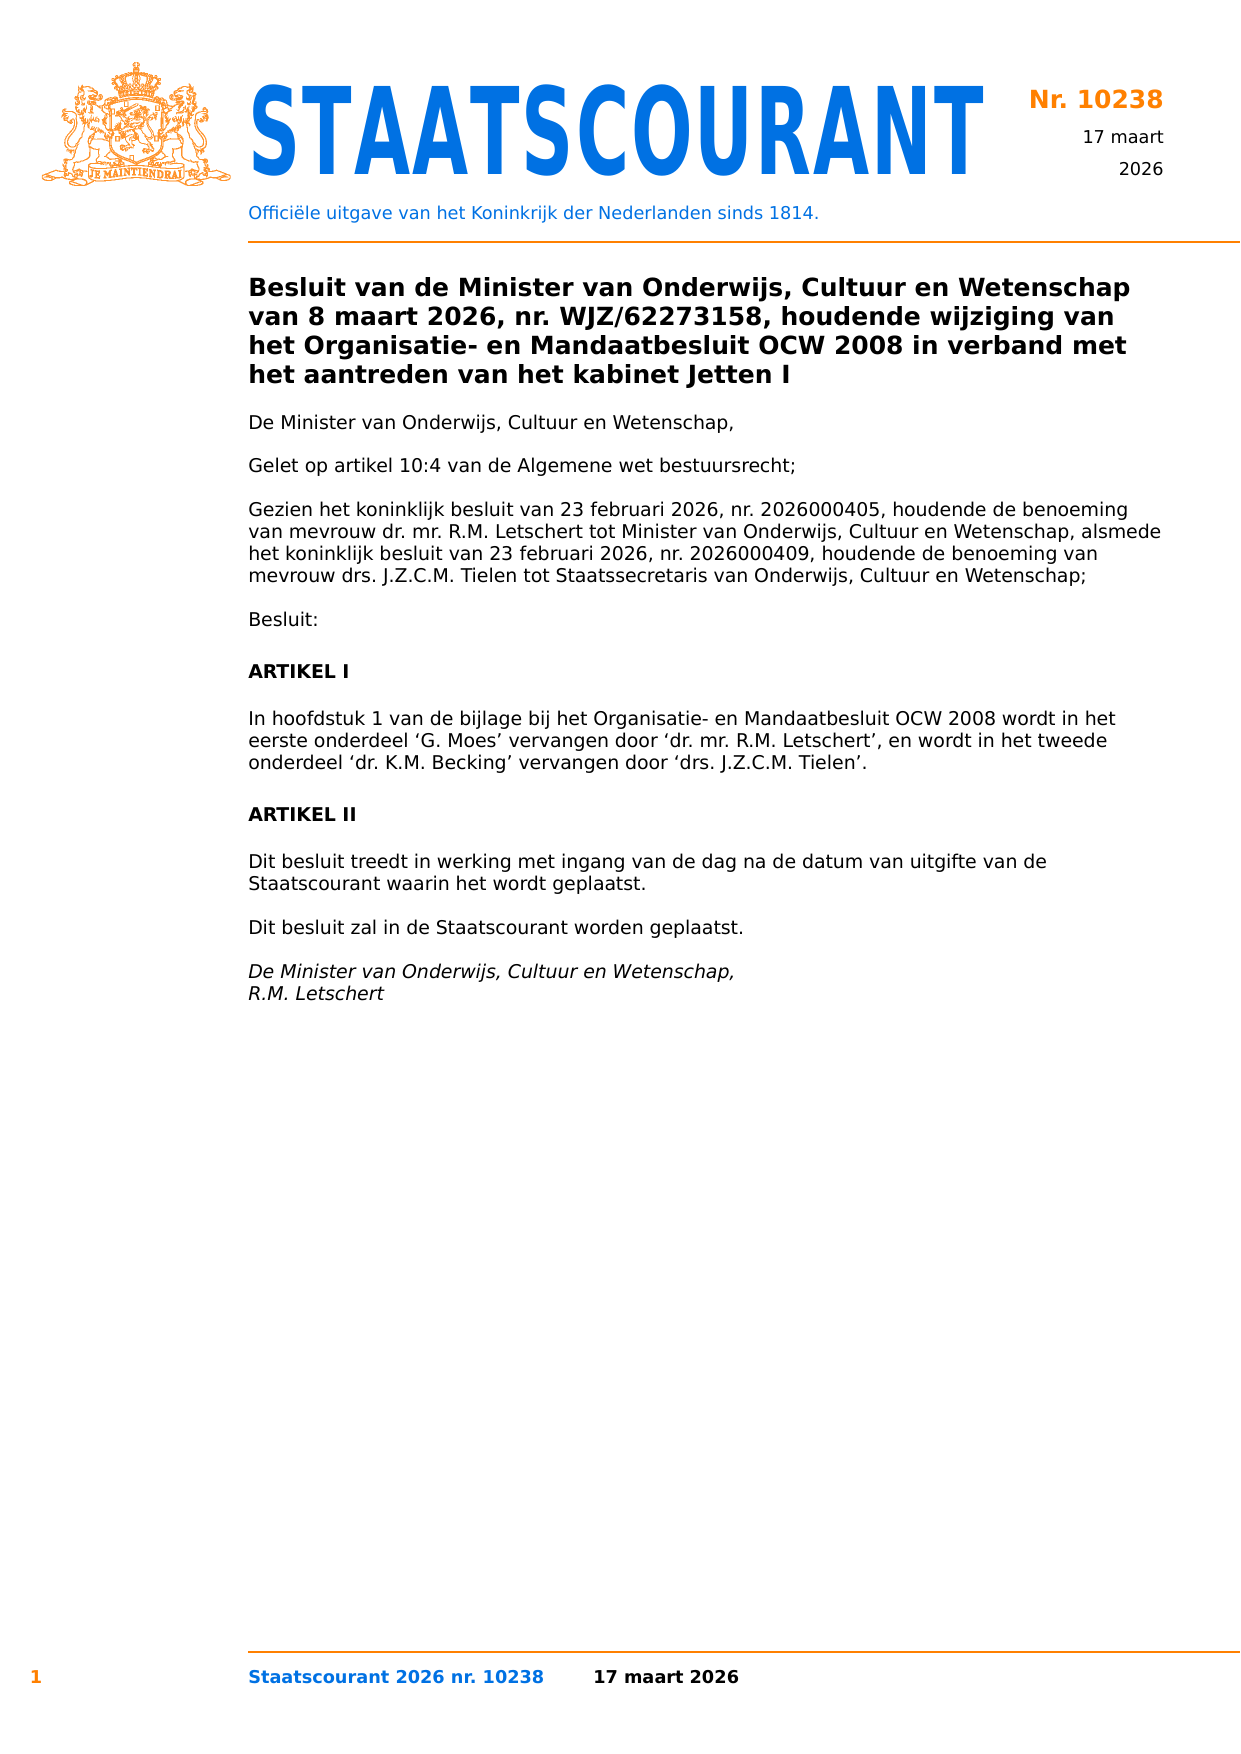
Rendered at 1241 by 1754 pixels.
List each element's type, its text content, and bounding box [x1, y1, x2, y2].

picture [41, 62, 231, 186]
table_header STAATSCOURANT [248, 62, 998, 203]
text In hoofdstuk 1 van de bijlage bij het Organisatie- en Mandaatbesluit OCW 2008 wordt in het eerste onderdeel ‘G. Moes’ vervangen door ‘dr. mr. R.M. Letschert’, en wordt in het tweede onderdeel ‘dr. K.M. Becking’ vervangen door ‘drs. J.Z.C.M. Tielen’. [248, 708, 1163, 774]
text Gelet op artikel 10:4 van de Algemene wet bestuursrecht; [248, 455, 1163, 477]
table_header Nr. 10238 [998, 62, 1240, 121]
subtitle Besluit van de Minister van Onderwijs, Cultuur en Wetenschap van 8 maart 2026, nr. WJZ/62273158, houdende wijziging van het Organisatie- en Mandaatbesluit OCW 2008 in verband met het aantreden van het kabinet Jetten I [248, 273, 1163, 390]
text Gezien het koninklijk besluit van 23 februari 2026, nr. 2026000405, houdende de benoeming van mevrouw dr. mr. R.M. Letschert tot Minister van Onderwijs, Cultuur en Wetenschap, alsmede het koninklijk besluit van 23 februari 2026, nr. 2026000409, houdende de benoeming van mevrouw drs. J.Z.C.M. Tielen tot Staatssecretaris van Onderwijs, Cultuur en Wetenschap; [248, 499, 1163, 587]
text Dit besluit zal in de Staatscourant worden geplaatst. [248, 917, 1163, 939]
subtitle ARTIKEL I [248, 661, 1163, 683]
text Dit besluit treedt in werking met ingang van de dag na de datum van uitgifte van de Staatscourant waarin het wordt geplaatst. [248, 851, 1163, 895]
table_header [25, 62, 248, 241]
text De Minister van Onderwijs, Cultuur en Wetenschap, [248, 412, 1163, 433]
table_cell Officiële uitgave van het Koninkrijk der Nederlanden sinds 1814. [248, 203, 1240, 241]
subtitle ARTIKEL II [248, 804, 1163, 826]
table_cell 17 maart [998, 121, 1240, 153]
text Besluit: [248, 609, 1163, 631]
text De Minister van Onderwijs, Cultuur en Wetenschap, R.M. Letschert [248, 961, 1163, 1004]
table_cell 2026 [998, 153, 1240, 203]
